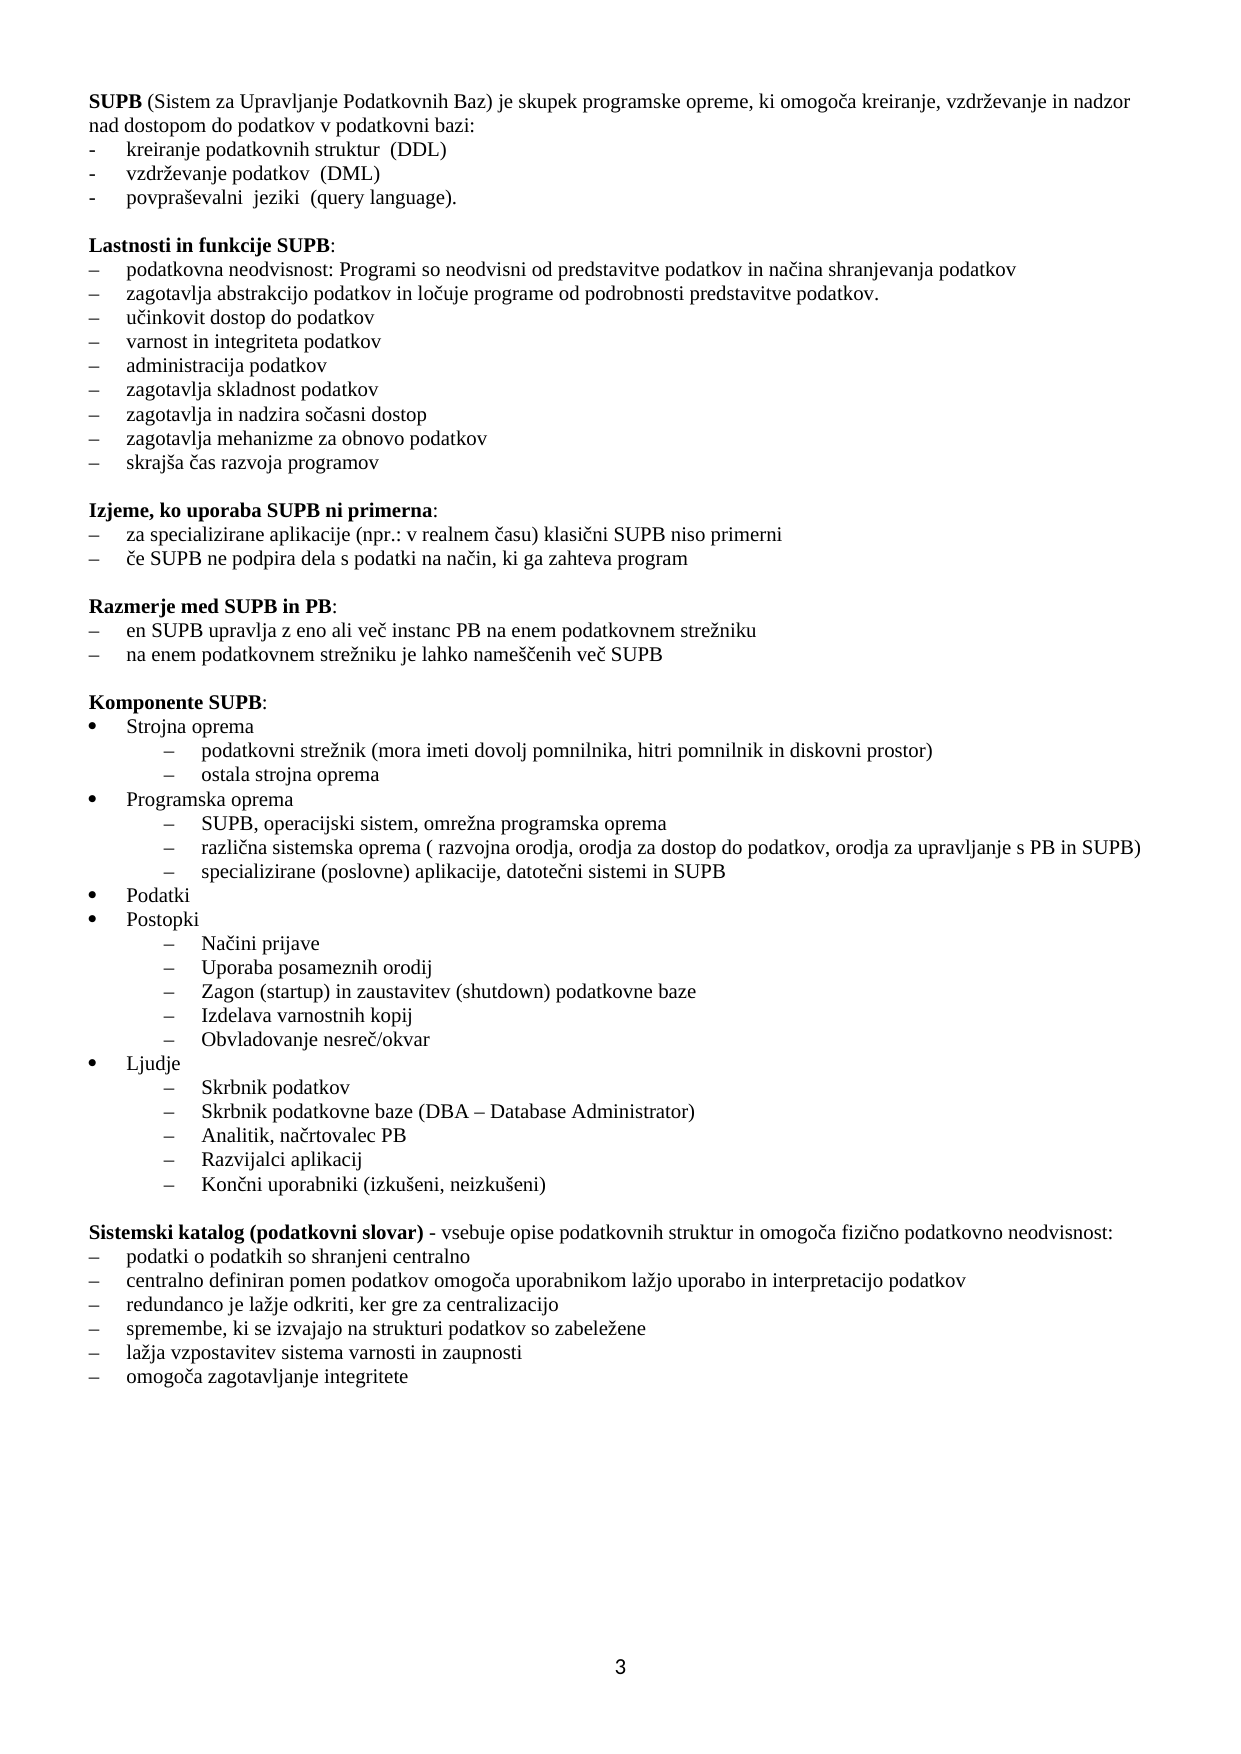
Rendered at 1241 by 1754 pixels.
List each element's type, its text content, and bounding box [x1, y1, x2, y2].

list Načini prijave [164, 931, 1152, 955]
list ostala strojna oprema [164, 762, 1152, 786]
text Sistemski katalog (podatkovni slovar) - vsebuje opise podatkovnih struktur in omogoča fizično podatkovno neodvisnost: [89, 1219, 1152, 1244]
list povpraševalni jeziki (query language). [89, 185, 1152, 209]
list specializirane (poslovne) aplikacije, datotečni sistemi in SUPB [164, 859, 1152, 883]
list varnost in integriteta podatkov [89, 329, 1152, 353]
list kreiranje podatkovnih struktur (DDL) [89, 137, 1152, 161]
list Podatki [89, 883, 1152, 907]
list podatki o podatkih so shranjeni centralno [89, 1244, 1152, 1268]
list Končni uporabniki (izkušeni, neizkušeni) [164, 1171, 1152, 1196]
text Komponente SUPB: [89, 690, 1152, 714]
list spremembe, ki se izvajajo na strukturi podatkov so zabeležene [89, 1316, 1152, 1340]
list za specializirane aplikacije (npr.: v realnem času) klasični SUPB niso primerni [89, 522, 1152, 546]
list zagotavlja skladnost podatkov [89, 377, 1152, 401]
list omogoča zagotavljanje integritete [89, 1364, 1152, 1388]
list Strojna oprema [89, 714, 1152, 738]
list redundanco je lažje odkriti, ker gre za centralizacijo [89, 1292, 1152, 1316]
list učinkovit dostop do podatkov [89, 305, 1152, 329]
list en SUPB upravlja z eno ali več instanc PB na enem podatkovnem strežniku [89, 618, 1152, 642]
list zagotavlja in nadzira sočasni dostop [89, 401, 1152, 426]
list administracija podatkov [89, 353, 1152, 377]
list vzdrževanje podatkov (DML) [89, 161, 1152, 185]
list podatkovna neodvisnost: Programi so neodvisni od predstavitve podatkov in načina shranjevanja podatkov [89, 257, 1152, 281]
list Ljudje [89, 1051, 1152, 1075]
list Izdelava varnostnih kopij [164, 1003, 1152, 1027]
list SUPB, operacijski sistem, omrežna programska oprema [164, 811, 1152, 834]
list zagotavlja abstrakcijo podatkov in ločuje programe od podrobnosti predstavitve podatkov. [89, 281, 1152, 305]
list zagotavlja mehanizme za obnovo podatkov [89, 426, 1152, 449]
text Izjeme, ko uporaba SUPB ni primerna: [89, 498, 1152, 522]
list Programska oprema [89, 786, 1152, 811]
list če SUPB ne podpira dela s podatki na način, ki ga zahteva program [89, 546, 1152, 570]
list Skrbnik podatkovne baze (DBA – Database Administrator) [164, 1099, 1152, 1123]
list Zagon (startup) in zaustavitev (shutdown) podatkovne baze [164, 979, 1152, 1003]
list Obvladovanje nesreč/okvar [164, 1027, 1152, 1051]
list podatkovni strežnik (mora imeti dovolj pomnilnika, hitri pomnilnik in diskovni prostor) [164, 738, 1152, 762]
list Razvijalci aplikacij [164, 1147, 1152, 1171]
list Postopki [89, 907, 1152, 931]
list lažja vzpostavitev sistema varnosti in zaupnosti [89, 1340, 1152, 1364]
text Lastnosti in funkcije SUPB: [89, 233, 1152, 257]
list na enem podatkovnem strežniku je lahko nameščenih več SUPB [89, 642, 1152, 666]
list Analitik, načrtovalec PB [164, 1123, 1152, 1147]
list Uporaba posameznih orodij [164, 955, 1152, 979]
text Razmerje med SUPB in PB: [89, 594, 1152, 618]
list Skrbnik podatkov [164, 1075, 1152, 1099]
list centralno definiran pomen podatkov omogoča uporabnikom lažjo uporabo in interpretacijo podatkov [89, 1268, 1152, 1292]
list skrajša čas razvoja programov [89, 449, 1152, 474]
text SUPB (Sistem za Upravljanje Podatkovnih Baz) je skupek programske opreme, ki omogoča kreiranje, vzdrževanje in nadzor nad dostopom do podatkov v podatkovni bazi: [89, 89, 1152, 137]
list različna sistemska oprema ( razvojna orodja, orodja za dostop do podatkov, orodja za upravljanje s PB in SUPB) [164, 834, 1152, 859]
